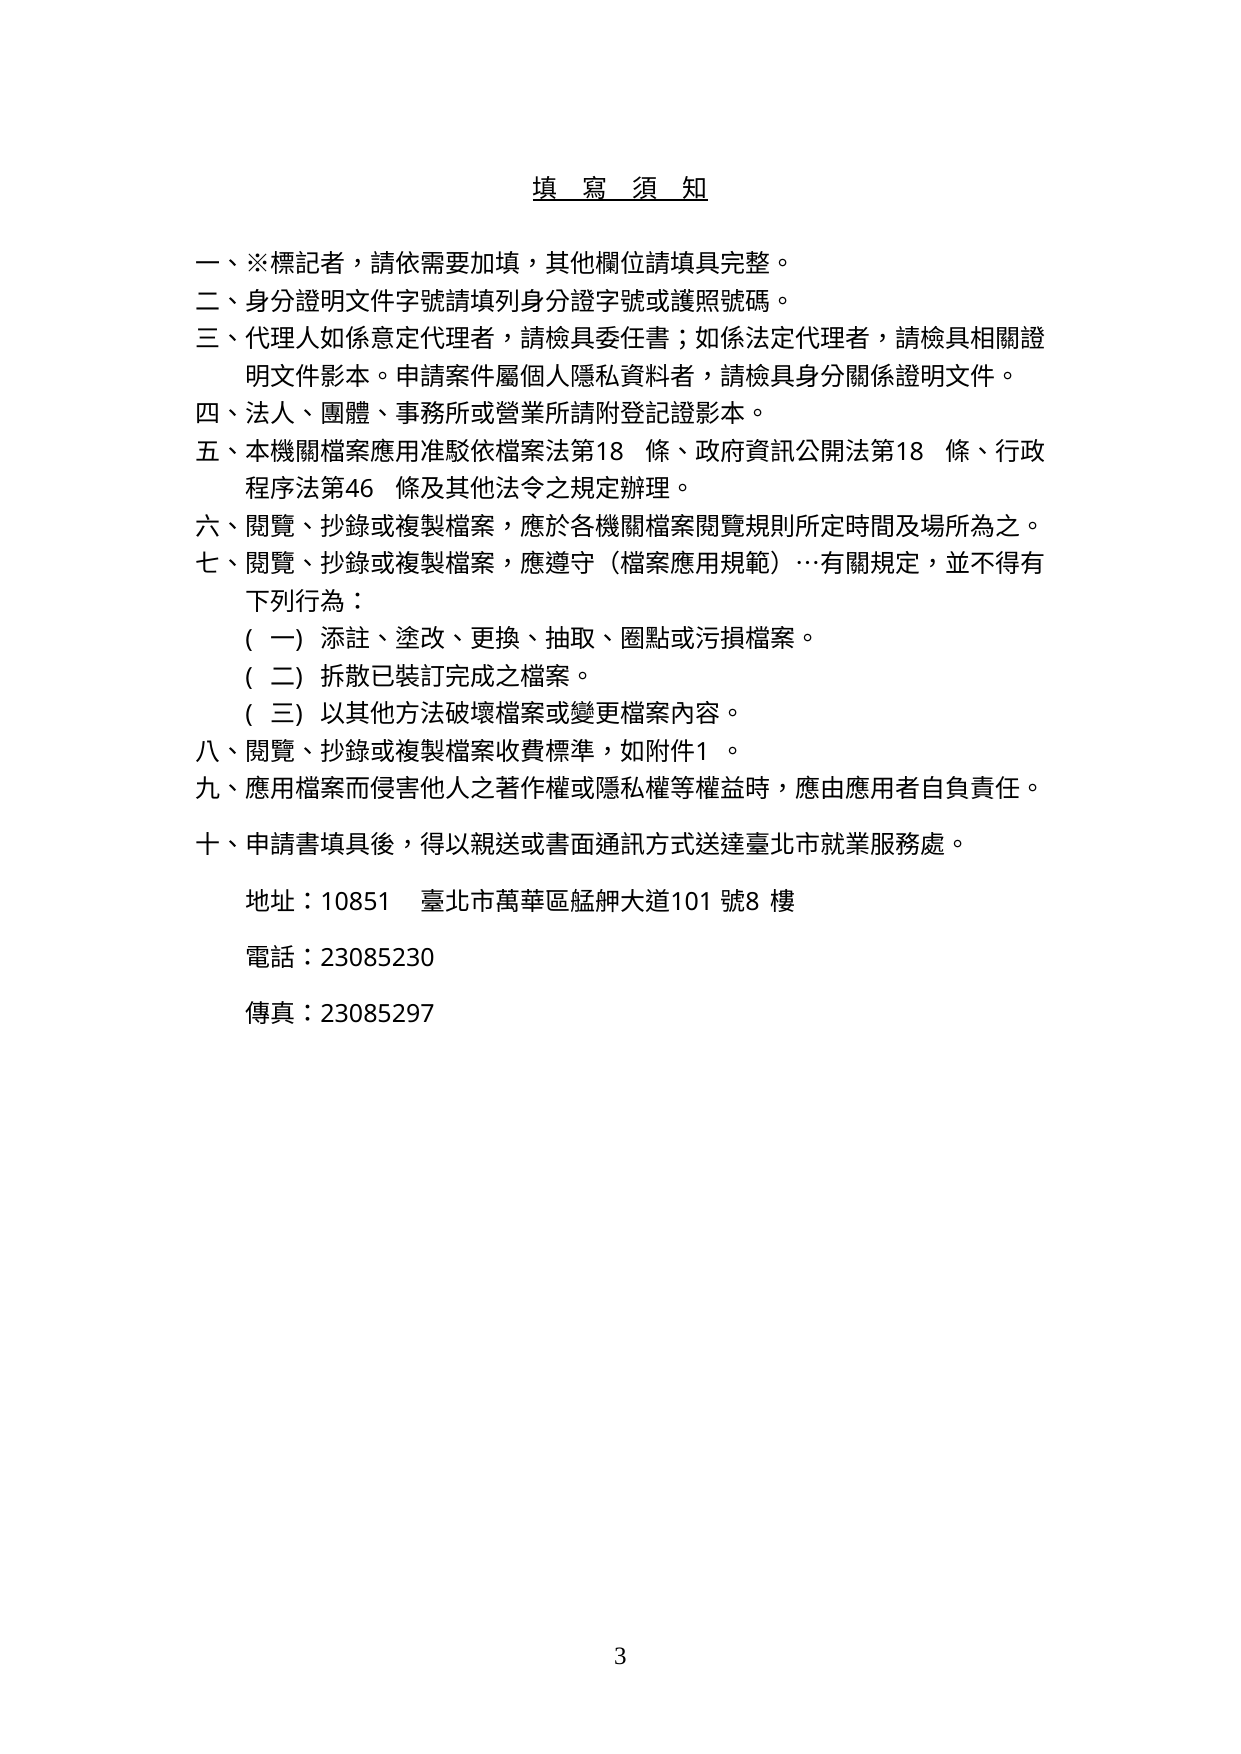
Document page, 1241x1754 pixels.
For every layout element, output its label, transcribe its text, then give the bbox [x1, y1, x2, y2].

text 八、閱覽、抄錄或複製檔案收費標準，如附件1。 [195, 730, 1045, 768]
text 三、代理人如係意定代理者，請檢具委任書；如係法定代理者，請檢具相關證明文件影本。申請案件屬個人隱私資料者，請檢具身分關係證明文件。 [195, 318, 1045, 393]
text 電話：23085230 [195, 937, 1045, 974]
text 填 寫 須 知 [195, 168, 1045, 205]
text 七、閱覽、抄錄或複製檔案，應遵守（檔案應用規範）…有關規定，並不得有下列行為： (一)添註、塗改、更換、抽取、圈點或污損檔案。 (二)拆散已裝訂完成之檔案。 (三)以其他方法破壞檔案或變更檔案內容。 [195, 543, 1045, 730]
text 地址：10851 臺北市萬華區艋舺大道101號8樓 [195, 880, 1045, 918]
text 九、應用檔案而侵害他人之著作權或隱私權等權益時，應由應用者自負責任。 [195, 768, 1045, 805]
text 傳真：23085297 [195, 993, 1045, 1030]
text 六、閱覽、抄錄或複製檔案，應於各機關檔案閱覽規則所定時間及場所為之。 [195, 505, 1045, 543]
text 十、申請書填具後，得以親送或書面通訊方式送達臺北市就業服務處。 [195, 824, 1001, 862]
text 四、法人、團體、事務所或營業所請附登記證影本。 [195, 393, 1045, 430]
text 二、身分證明文件字號請填列身分證字號或護照號碼。 [195, 280, 1045, 318]
text 五、本機關檔案應用准駁依檔案法第18條、政府資訊公開法第18條、行政程序法第46條及其他法令之規定辦理。 [195, 430, 1045, 505]
text 一、※標記者，請依需要加填，其他欄位請填具完整。 [195, 243, 1045, 280]
